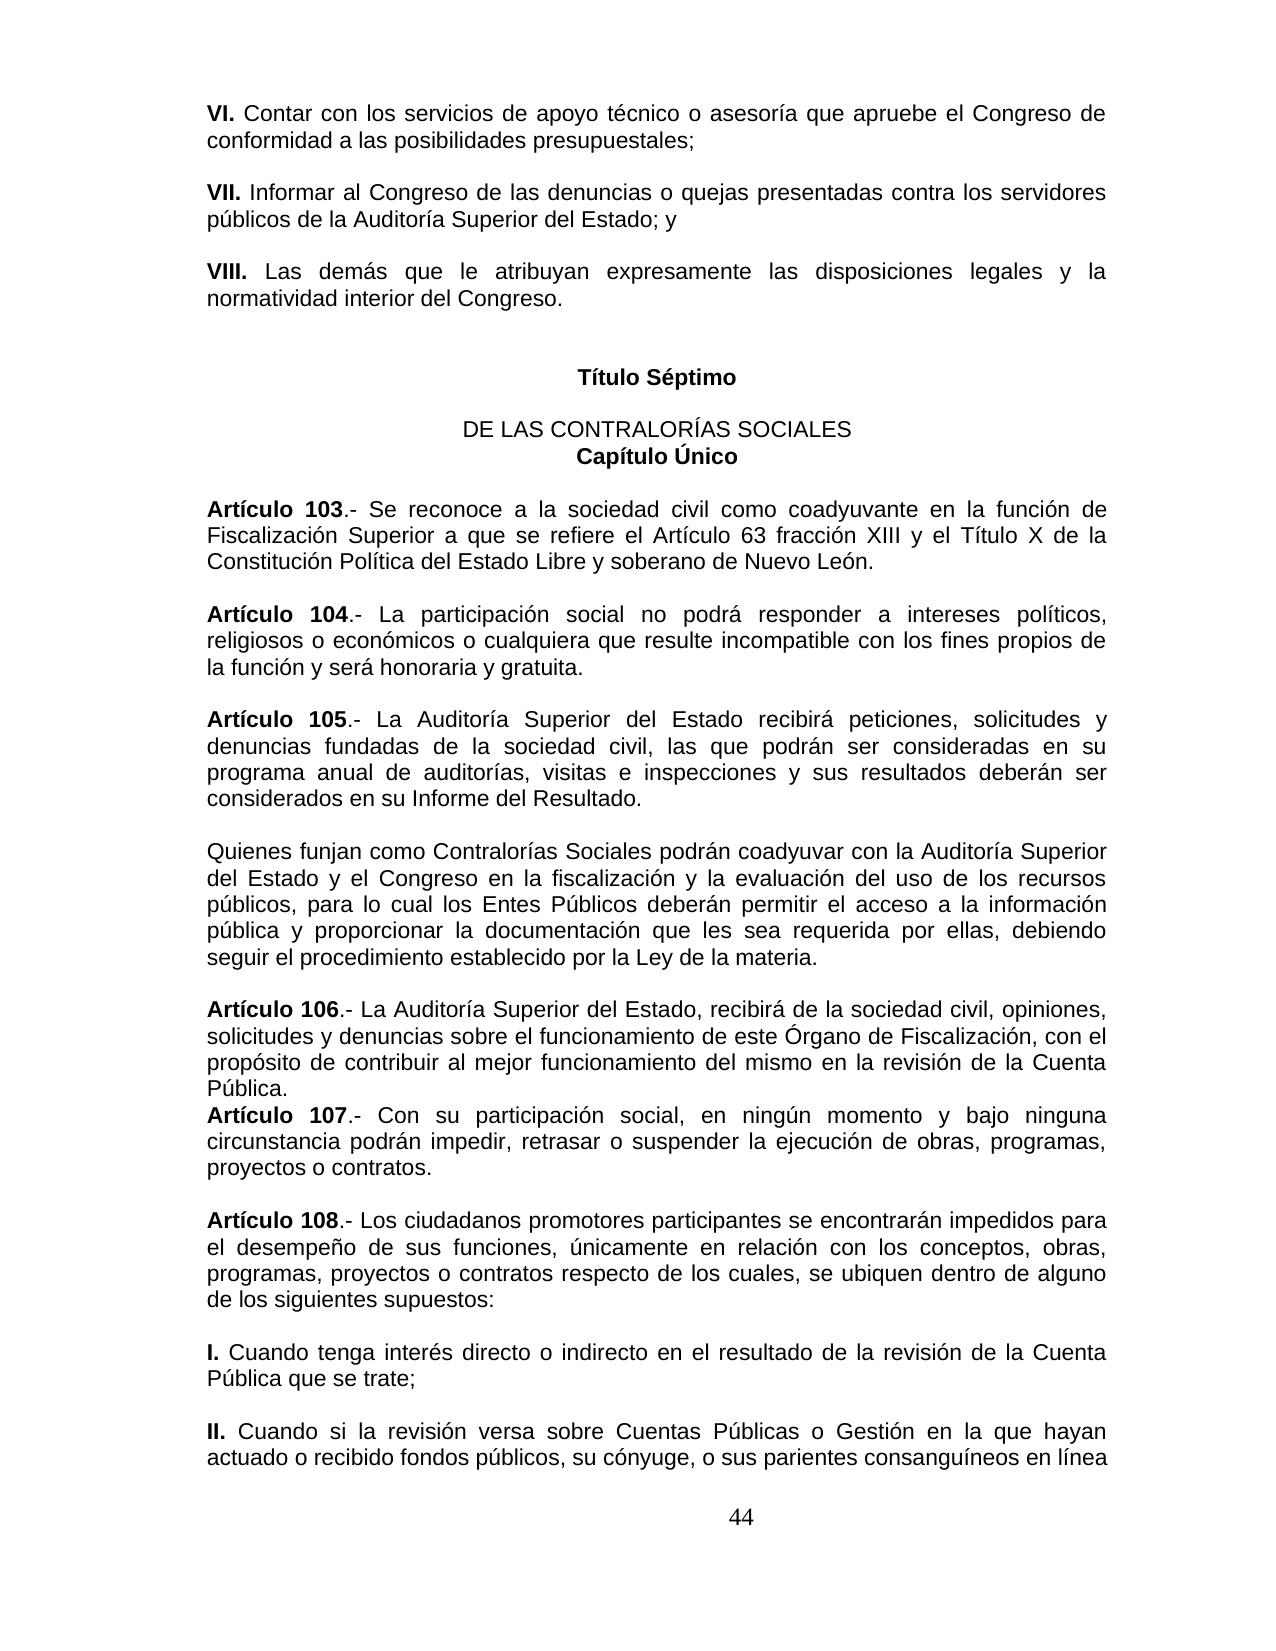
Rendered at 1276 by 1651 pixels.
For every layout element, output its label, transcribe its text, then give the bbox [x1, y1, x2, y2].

list I. Cuando tenga interés directo o indirecto en el resultado de la revisión de la Cuenta Pública que se trate; [207, 1339, 1107, 1392]
list II. Cuando si la revisión versa sobre Cuentas Públicas o Gestión en la que hayan actuado o recibido fondos públicos, su cónyuge, o sus parientes consanguíneos en línea [207, 1418, 1107, 1471]
text Artículo 103.- Se reconoce a la sociedad civil como coadyuvante en la función de Fiscalización Superior a que se refiere el Artículo 63 fracción XIII y el Título X de la Constitución Política del Estado Libre y soberano de Nuevo León. [207, 496, 1107, 574]
text Artículo 107.- Con su participación social, en ningún momento y bajo ninguna circunstancia podrán impedir, retrasar o suspender la ejecución de obras, programas, proyectos o contratos. [207, 1102, 1107, 1181]
list VIII. Las demás que le atribuyan expresamente las disposiciones legales y la normatividad interior del Congreso. [207, 258, 1107, 311]
text Título Séptimo [207, 364, 1107, 390]
text Quienes funjan como Contralorías Sociales podrán coadyuvar con la Auditoría Superior del Estado y el Congreso en la fiscalización y la evaluación del uso de los recursos públicos, para lo cual los Entes Públicos deberán permitir el acceso a la información pública y proporcionar la documentación que les sea requerida por ellas, debiendo seguir el procedimiento establecido por la Ley de la materia. [207, 838, 1107, 970]
text Artículo 106.- La Auditoría Superior del Estado, recibirá de la sociedad civil, opiniones, solicitudes y denuncias sobre el funcionamiento de este Órgano de Fiscalización, con el propósito de contribuir al mejor funcionamiento del mismo en la revisión de la Cuenta Pública. [207, 996, 1107, 1102]
text Artículo 108.- Los ciudadanos promotores participantes se encontrarán impedidos para el desempeño de sus funciones, únicamente en relación con los conceptos, obras, programas, proyectos o contratos respecto de los cuales, se ubiquen dentro de alguno de los siguientes supuestos: [207, 1207, 1107, 1312]
text Capítulo Único [207, 443, 1107, 469]
text DE LAS CONTRALORÍAS SOCIALES [207, 416, 1107, 443]
text Artículo 104.- La participación social no podrá responder a intereses políticos, religiosos o económicos o cualquiera que resulte incompatible con los fines propios de la función y será honoraria y gratuita. [207, 601, 1107, 680]
list VI. Contar con los servicios de apoyo técnico o asesoría que apruebe el Congreso de conformidad a las posibilidades presupuestales; [207, 100, 1107, 153]
list VII. Informar al Congreso de las denuncias o quejas presentadas contra los servidores públicos de la Auditoría Superior del Estado; y [207, 179, 1107, 232]
text Artículo 105.- La Auditoría Superior del Estado recibirá peticiones, solicitudes y denuncias fundadas de la sociedad civil, las que podrán ser consideradas en su programa anual de auditorías, visitas e inspecciones y sus resultados deberán ser considerados en su Informe del Resultado. [207, 706, 1107, 812]
